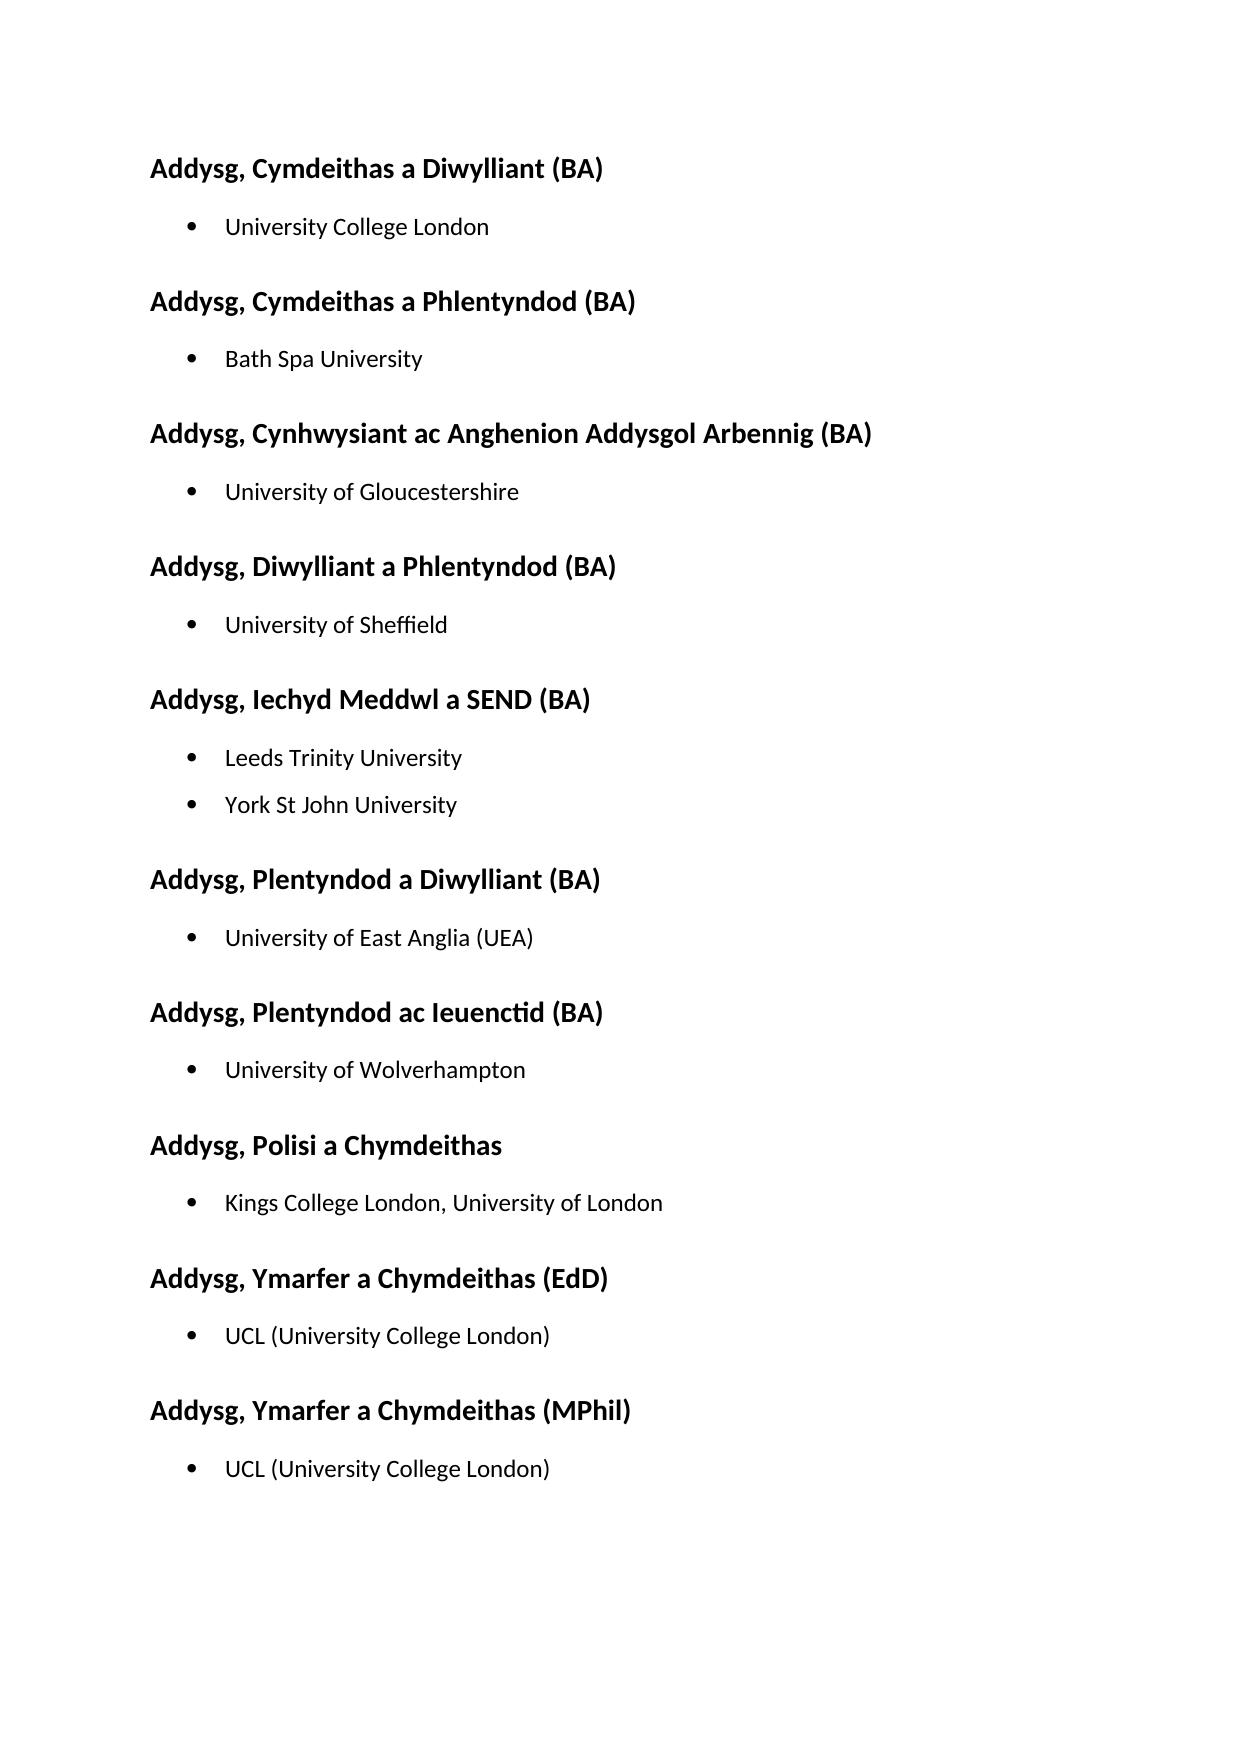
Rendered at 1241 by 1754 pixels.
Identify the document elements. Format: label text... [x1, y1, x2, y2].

subtitle Addysg, Cynhwysiant ac Anghenion Addysgol Arbennig (BA) [150, 416, 1090, 451]
list Bath Spa University [187, 343, 1090, 374]
list York St John University [187, 789, 1090, 819]
subtitle Addysg, Diwylliant a Phlentyndod (BA) [150, 548, 1090, 584]
subtitle Addysg, Plentyndod a Diwylliant (BA) [150, 861, 1090, 897]
list University of Gloucestershire [187, 476, 1090, 507]
subtitle Addysg, Polisi a Chymdeithas [150, 1127, 1090, 1162]
list Leeds Trinity University [187, 742, 1090, 772]
list University of East Anglia (UEA) [187, 922, 1090, 952]
list University of Sheffield [187, 609, 1090, 639]
subtitle Addysg, Ymarfer a Chymdeithas (EdD) [150, 1260, 1090, 1295]
subtitle Addysg, Plentyndod ac Ieuenctid (BA) [150, 994, 1090, 1030]
list Kings College London, University of London [187, 1187, 1090, 1218]
list University of Wolverhampton [187, 1055, 1090, 1085]
list UCL (University College London) [187, 1453, 1090, 1484]
subtitle Addysg, Ymarfer a Chymdeithas (MPhil) [150, 1392, 1090, 1428]
subtitle Addysg, Iechyd Meddwl a SEND (BA) [150, 681, 1090, 717]
subtitle Addysg, Cymdeithas a Diwylliant (BA) [150, 150, 1090, 186]
list UCL (University College London) [187, 1320, 1090, 1351]
list University College London [187, 211, 1090, 241]
subtitle Addysg, Cymdeithas a Phlentyndod (BA) [150, 283, 1090, 318]
